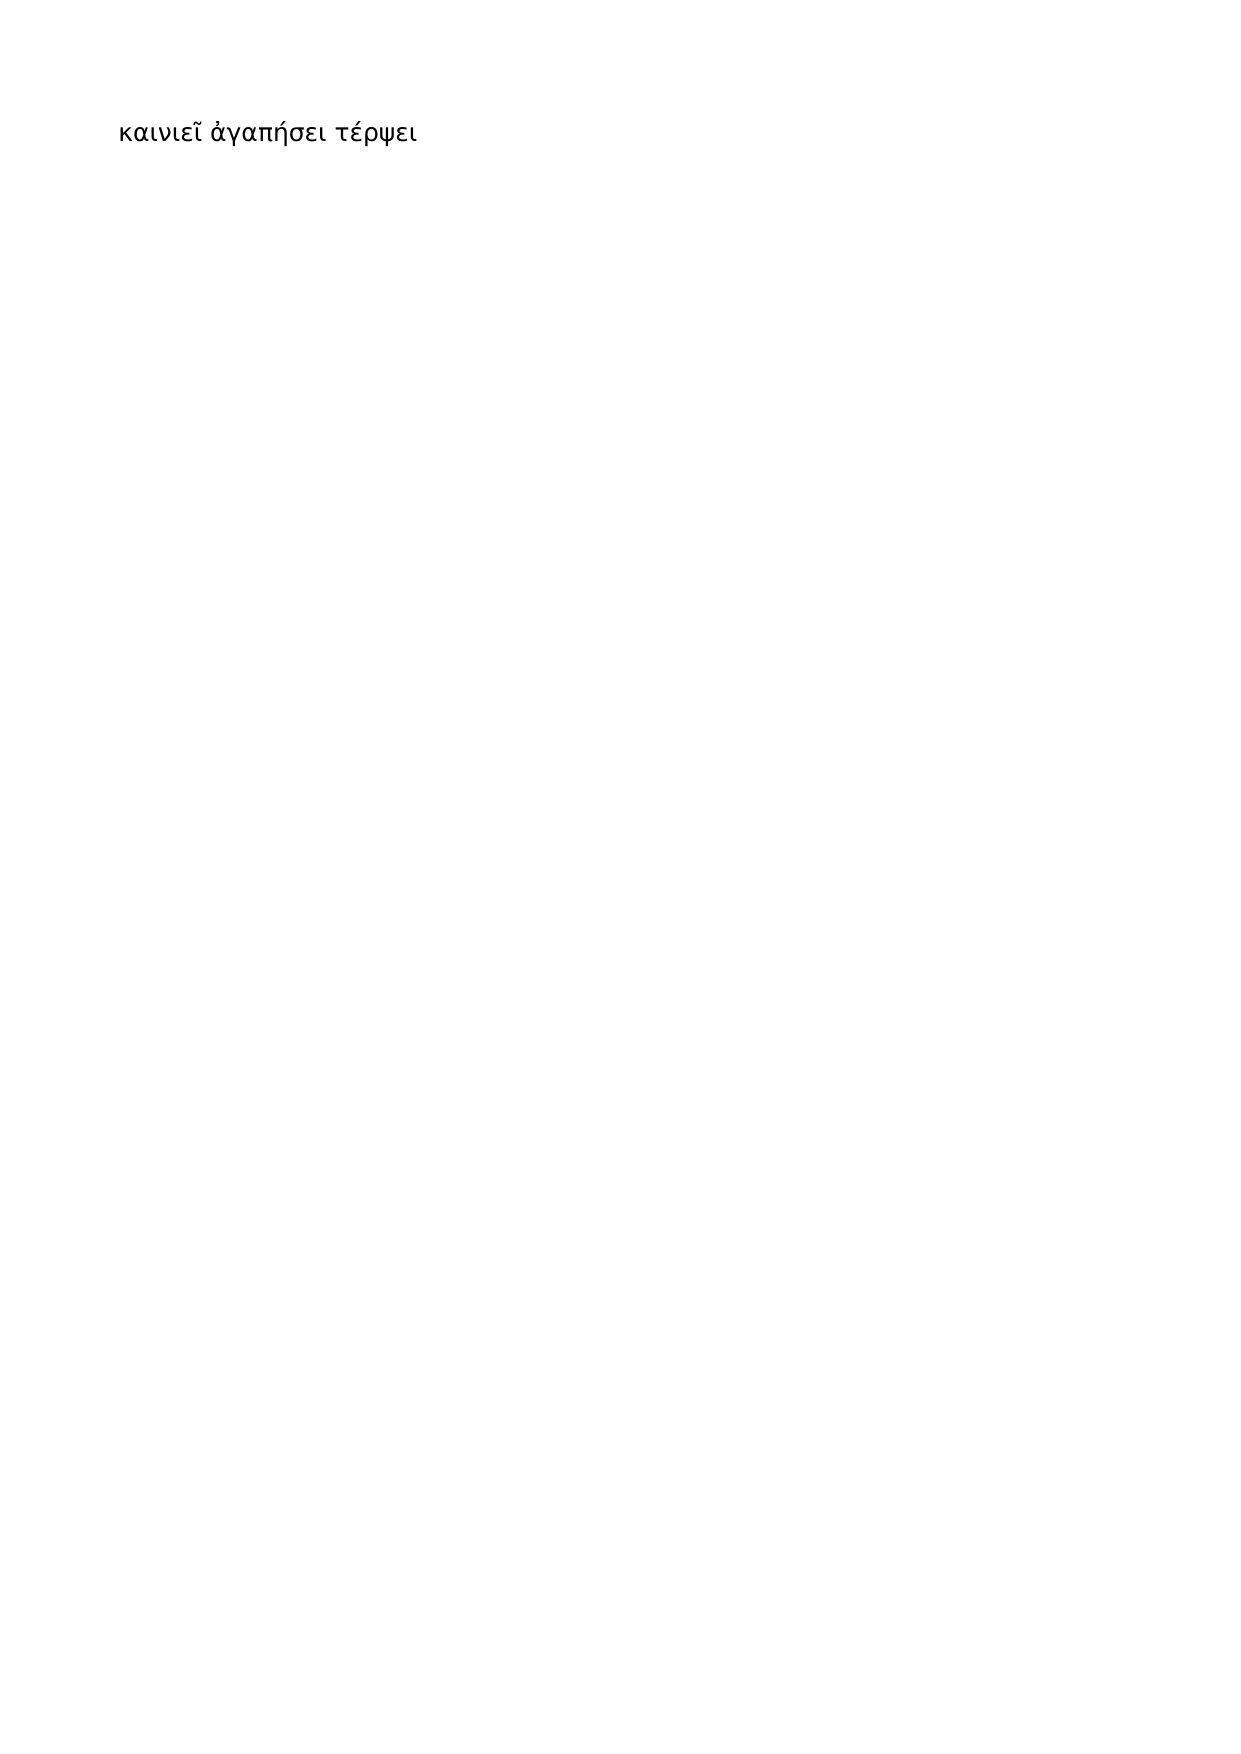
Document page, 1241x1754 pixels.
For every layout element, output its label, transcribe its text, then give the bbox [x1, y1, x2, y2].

text καινιεῖ ἀγαπήσει τέρψει [118, 118, 1122, 147]
